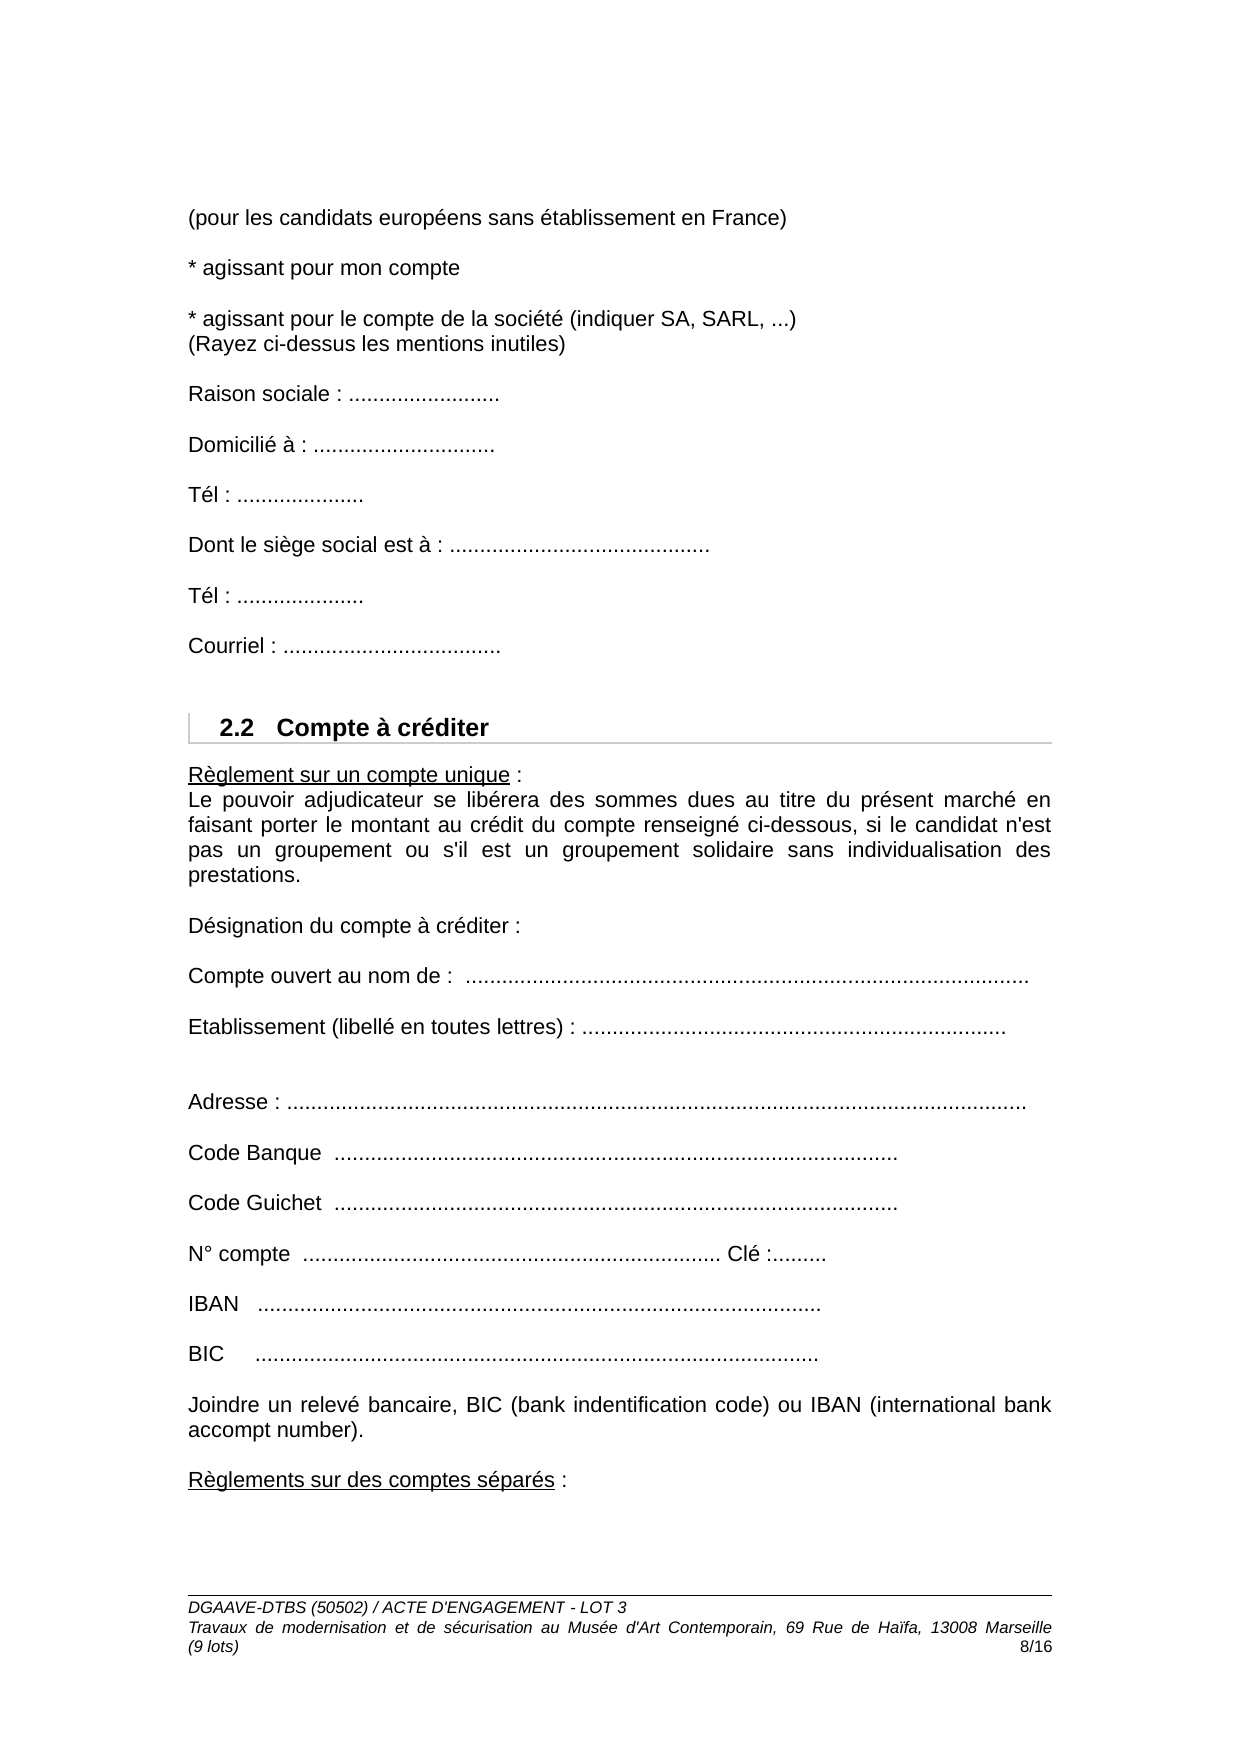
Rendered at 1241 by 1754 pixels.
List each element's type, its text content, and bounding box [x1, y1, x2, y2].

text Tél : ..................... [188, 583, 1052, 608]
text Adresse : .......................................................................................................................... [188, 1089, 1052, 1114]
text * agissant pour mon compte [188, 255, 1052, 280]
text Joindre un relevé bancaire, BIC (bank indentification code) ou IBAN (international bank accompt number). [188, 1392, 1052, 1442]
text Courriel : .................................... [188, 633, 1052, 658]
text Domicilié à : .............................. [188, 431, 1052, 457]
text Règlements sur des comptes séparés : [188, 1467, 1052, 1493]
text (pour les candidats européens sans établissement en France) [188, 204, 1052, 230]
text Tél : ..................... [188, 482, 1052, 507]
subtitle Compte à créditer [190, 713, 1052, 742]
text Règlement sur un compte unique : [188, 762, 1052, 787]
text Dont le siège social est à : ........................................... [188, 532, 1052, 557]
text IBAN ............................................................................................. [188, 1291, 1052, 1316]
text Compte ouvert au nom de : ............................................................................................. [188, 963, 1052, 988]
text Etablissement (libellé en toutes lettres) : ...................................................................... [188, 1014, 1052, 1039]
text Le pouvoir adjudicateur se libérera des sommes dues au titre du présent marché en faisant porter le montant au crédit du compte renseigné ci-dessous, si le candidat n'est pas un groupement ou s'il est un groupement solidaire sans individualisation des prestations. [188, 787, 1052, 888]
text N° compte ..................................................................... Clé :......... [188, 1241, 1052, 1266]
text Raison sociale : ......................... [188, 381, 1052, 406]
text (Rayez ci-dessus les mentions inutiles) [188, 331, 1052, 356]
text Code Banque ............................................................................................. [188, 1140, 1052, 1165]
text BIC ............................................................................................. [188, 1341, 1052, 1367]
text Désignation du compte à créditer : [188, 913, 1052, 938]
text Code Guichet ............................................................................................. [188, 1190, 1052, 1215]
text * agissant pour le compte de la société (indiquer SA, SARL, ...) [188, 305, 1052, 331]
